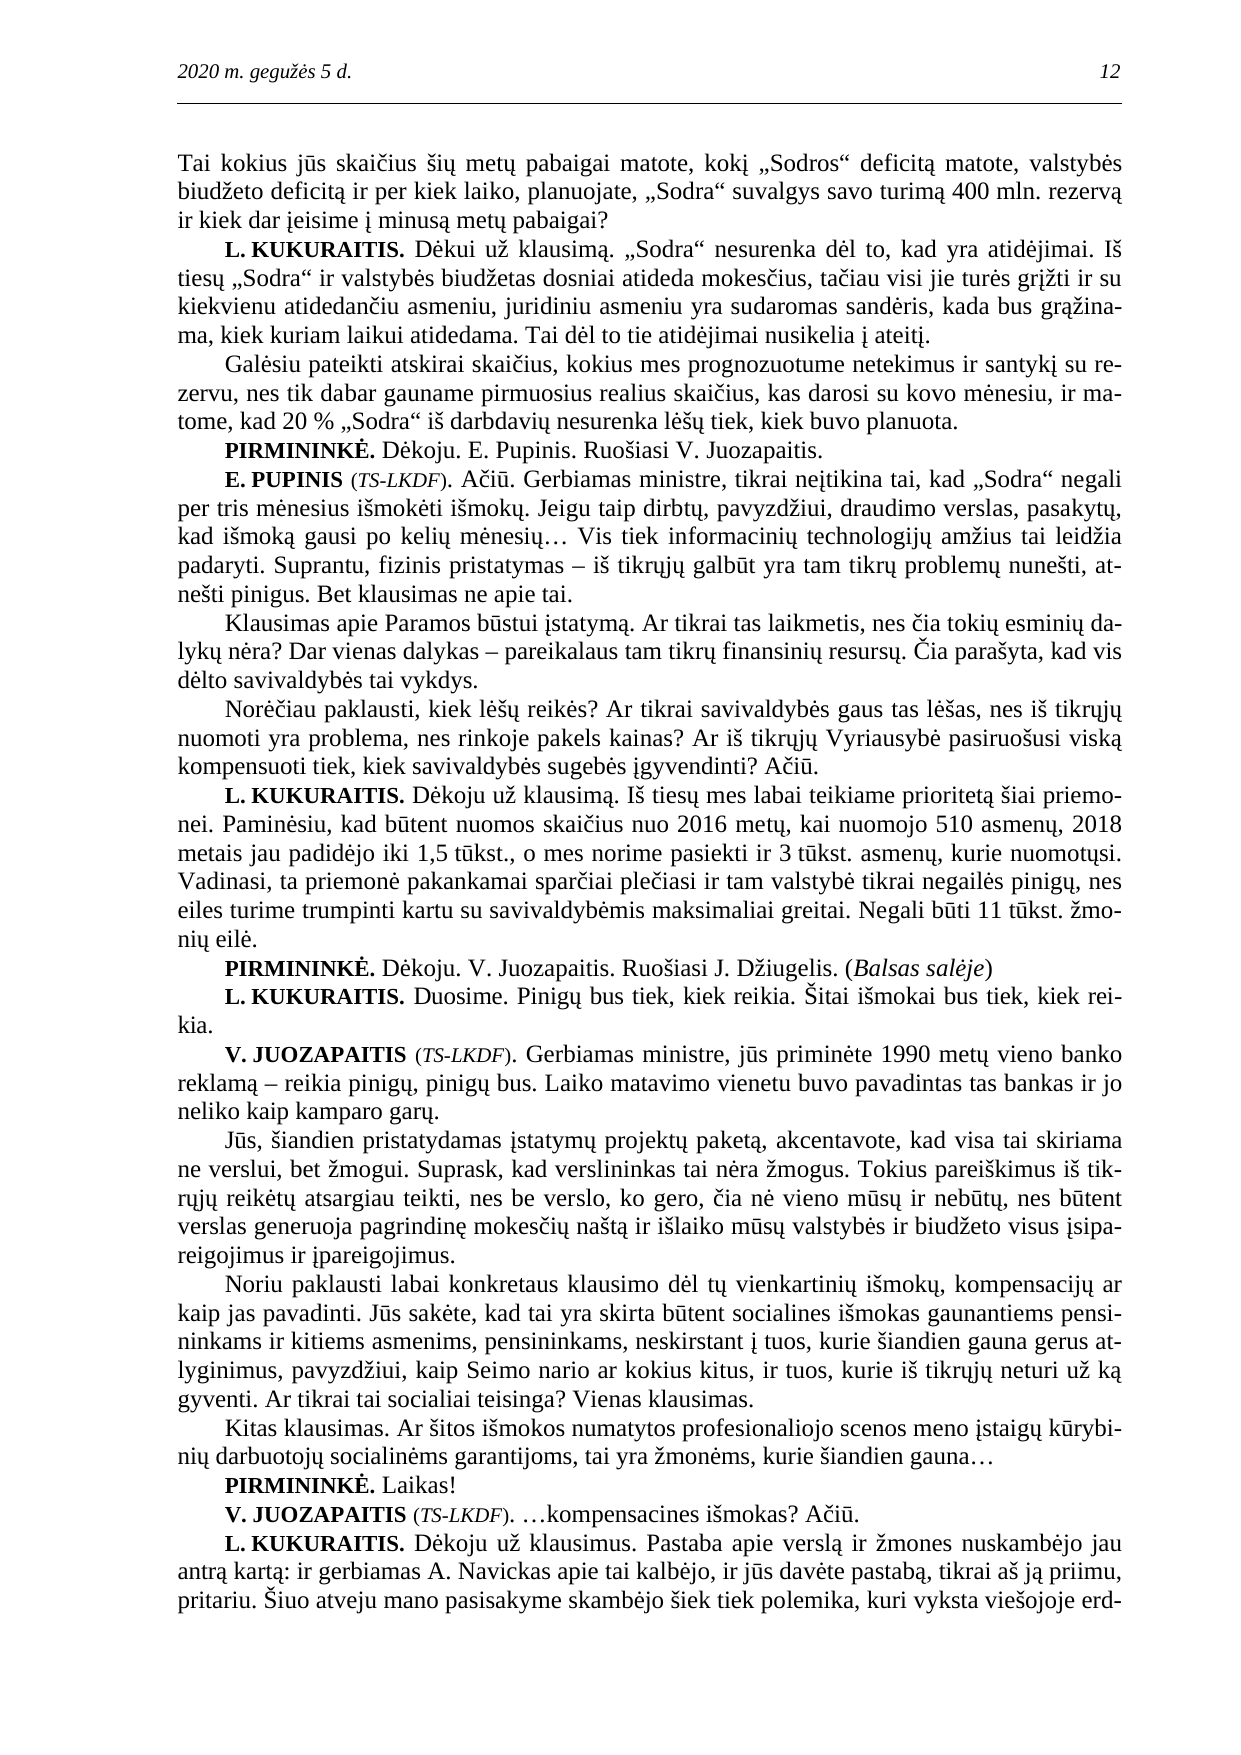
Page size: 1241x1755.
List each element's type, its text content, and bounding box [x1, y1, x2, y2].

text E. PUPINIS (TS-LKDF). Ačiū. Ger­bia­mas mi­nist­re, tik­rai ne­įti­ki­na tai, kad „Sod­ra“ ne­ga­li per tris mė­ne­sius iš­mo­kė­ti iš­mo­kų. Jei­gu taip dirb­tų, pa­vyz­džiui, drau­di­mo ver­slas, pa­sa­ky­tų, kad iš­mo­ką gau­si po ke­lių mė­ne­sių… Vis tiek in­for­ma­ci­nių tech­no­lo­gi­jų am­žius tai lei­džia pa­da­ry­ti. Su­pran­tu, fi­zi­nis pri­sta­ty­mas – iš tik­rų­jų gal­būt yra tam tik­rų pro­ble­mų nu­neš­ti, at­neš­ti pi­ni­gus. Bet klau­si­mas ne apie tai. [177, 464, 1122, 608]
text V. JUOZAPAITIS (TS-LKDF). …kom­pen­sa­ci­nes iš­mo­kas? Ačiū. [177, 1499, 1122, 1528]
text Ga­lė­siu pa­teik­ti at­ski­rai skai­čius, ko­kius mes prog­no­zuo­tu­me ne­te­ki­mus ir san­ty­kį su re­zer­vu, nes tik da­bar gau­na­me pir­muo­sius re­a­lius skai­čius, kas da­ro­si su ko­vo mė­ne­siu, ir ma­to­me, kad 20 % „Sod­ra“ iš darb­da­vių ne­su­ren­ka lė­šų tiek, kiek bu­vo pla­nuo­ta. [177, 349, 1122, 435]
text PIRMININKĖ. Dė­ko­ju. V. Juo­za­pai­tis. Ruo­šia­si J. Džiu­ge­lis. (Bal­sas sa­lė­je) [177, 953, 1122, 981]
text L. KUKURAITIS. Duo­si­me. Pi­ni­gų bus tiek, kiek rei­kia. Ši­tai iš­mo­kai bus tiek, kiek rei­kia. [177, 981, 1122, 1039]
text L. KUKURAITIS. Dė­ko­ju už klau­si­mą. Iš tie­sų mes la­bai tei­kia­me pri­ori­te­tą šiai prie­mo­nei. Pa­mi­nė­siu, kad bū­tent nuo­mos skai­čius nuo 2016 me­tų, kai nuo­mo­jo 510 as­me­nų, 2018 me­tais jau pa­di­dė­jo iki 1,5 tūkst., o mes no­ri­me pa­siek­ti ir 3 tūkst. as­me­nų, ku­rie nuo­mo­tų­si. Va­di­na­si, ta prie­mo­nė pa­kan­ka­mai spar­čiai ple­čia­si ir tam vals­ty­bė tik­rai ne­gai­lės pi­ni­gų, nes ei­les tu­ri­me trum­pin­ti kar­tu su sa­vi­val­dy­bė­mis mak­si­ma­liai grei­tai. Ne­ga­li bū­ti 11 tūkst. žmo­nių ei­lė. [177, 780, 1122, 953]
text Ki­tas klau­si­mas. Ar ši­tos iš­mo­kos nu­ma­ty­tos pro­fe­sio­na­lio­jo sce­nos me­no įstai­gų kū­ry­bi­nių dar­buo­to­jų so­cia­li­nėms ga­ran­ti­joms, tai yra žmo­nėms, ku­rie šian­dien gau­na… [177, 1413, 1122, 1470]
text PIRMININKĖ. Dė­ko­ju. E. Pu­pi­nis. Ruo­šia­si V. Juo­za­pai­tis. [177, 435, 1122, 464]
text L. KUKURAITIS. Dė­kui už klau­si­mą. „Sod­ra“ ne­su­ren­ka dėl to, kad yra ati­dė­ji­mai. Iš tie­sų „Sod­ra“ ir vals­ty­bės biu­dže­tas dos­niai ati­de­da mo­kes­čius, ta­čiau vi­si jie tu­rės grįž­ti ir su kiek­vie­nu ati­de­dan­čiu as­me­niu, ju­ri­di­niu as­me­niu yra su­da­ro­mas san­dė­ris, ka­da bus grą­ži­na­ma, kiek ku­riam lai­kui ati­de­da­ma. Tai dėl to tie ati­dė­ji­mai nu­si­ke­lia į at­ei­tį. [177, 234, 1122, 349]
text L. KUKURAITIS. Dė­ko­ju už klau­si­mus. Pa­sta­ba apie ver­slą ir žmo­nes nu­skam­bė­jo jau an­trą kar­tą: ir ger­bia­mas A. Na­vic­kas apie tai kal­bė­jo, ir jūs da­vė­te pa­sta­bą, tik­rai aš ją pri­imu, pri­ta­riu. Šiuo at­ve­ju ma­no pa­si­sa­ky­me skam­bė­jo šiek tiek po­le­mi­ka, ku­ri vyks­ta vie­šo­jo­je erd­ [177, 1528, 1122, 1614]
text V. JUOZAPAITIS (TS-LKDF). Ger­bia­mas mi­nist­re, jūs pri­mi­nė­te 1990 me­tų vie­no ban­ko re­kla­mą – rei­kia pi­ni­gų, pi­ni­gų bus. Lai­ko ma­ta­vi­mo vie­ne­tu bu­vo pa­va­din­tas tas ban­kas ir jo ne­li­ko kaip kam­pa­ro ga­rų. [177, 1039, 1122, 1125]
text PIRMININKĖ. Lai­kas! [177, 1470, 1122, 1499]
text Tai ko­kius jūs skai­čius šių me­tų pa­bai­gai ma­to­te, ko­kį „Sod­ros“ de­fi­ci­tą ma­to­te, vals­ty­bės biu­dže­to de­fi­ci­tą ir per kiek lai­ko, pla­nuo­ja­te, „Sod­ra“ su­val­gys sa­vo tu­ri­mą 400 mln. re­zer­vą ir kiek dar įei­si­me į mi­nu­są me­tų pa­bai­gai? [177, 148, 1122, 234]
text No­rė­čiau pa­klaus­ti, kiek lė­šų rei­kės? Ar tik­rai sa­vi­val­dy­bės gaus tas lė­šas, nes iš tik­rų­jų nuo­mo­ti yra pro­ble­ma, nes rin­ko­je pa­kels kai­nas? Ar iš tik­rų­jų Vy­riau­sy­bė pa­si­ruo­šu­si vis­ką kom­pen­suo­ti tiek, kiek sa­vi­val­dy­bės su­ge­bės įgy­ven­din­ti? Ačiū. [177, 694, 1122, 780]
text Klau­si­mas apie Pa­ra­mos būs­tui įsta­ty­mą. Ar tik­rai tas laik­me­tis, nes čia to­kių es­mi­nių da­ly­kų nė­ra? Dar vie­nas da­ly­kas – pa­rei­ka­laus tam tik­rų fi­nan­si­nių re­sur­sų. Čia pa­ra­šy­ta, kad vis dėl­to sa­vi­val­dy­bės tai vyk­dys. [177, 608, 1122, 694]
text Jūs, šian­dien pri­sta­ty­da­mas įsta­ty­mų pro­jek­tų pa­ke­tą, ak­cen­ta­vo­te, kad vi­sa tai ski­ria­ma ne ver­slui, bet žmo­gui. Su­prask, kad ver­sli­nin­kas tai nė­ra žmo­gus. To­kius pa­reiš­ki­mus iš tik­rų­jų rei­kė­tų at­sar­giau teik­ti, nes be ver­slo, ko ge­ro, čia nė vie­no mū­sų ir ne­bū­tų, nes bū­tent ver­slas ge­ne­ruo­ja pa­grin­di­nę mo­kes­čių naš­tą ir iš­lai­ko mū­sų vals­ty­bės ir biu­dže­to vi­sus įsi­pa­rei­go­ji­mus ir įpa­rei­go­ji­mus. [177, 1125, 1122, 1269]
text No­riu pa­klaus­ti la­bai kon­kre­taus klau­si­mo dėl tų vien­kar­ti­nių iš­mo­kų, kom­pen­sa­ci­jų ar kaip jas pa­va­din­ti. Jūs sa­kė­te, kad tai yra skir­ta bū­tent so­cia­li­nes iš­mo­kas gau­nan­tiems pen­si­nin­kams ir ki­tiems as­me­nims, pen­si­nin­kams, ne­skirs­tant į tuos, ku­rie šian­dien gau­na ge­rus at­ly­gi­ni­mus, pa­vyz­džiui, kaip Sei­mo na­rio ar ko­kius ki­tus, ir tuos, ku­rie iš tik­rų­jų ne­tu­ri už ką gy­ven­ti. Ar tik­rai tai so­cia­liai tei­sin­ga? Vie­nas klau­si­mas. [177, 1269, 1122, 1413]
